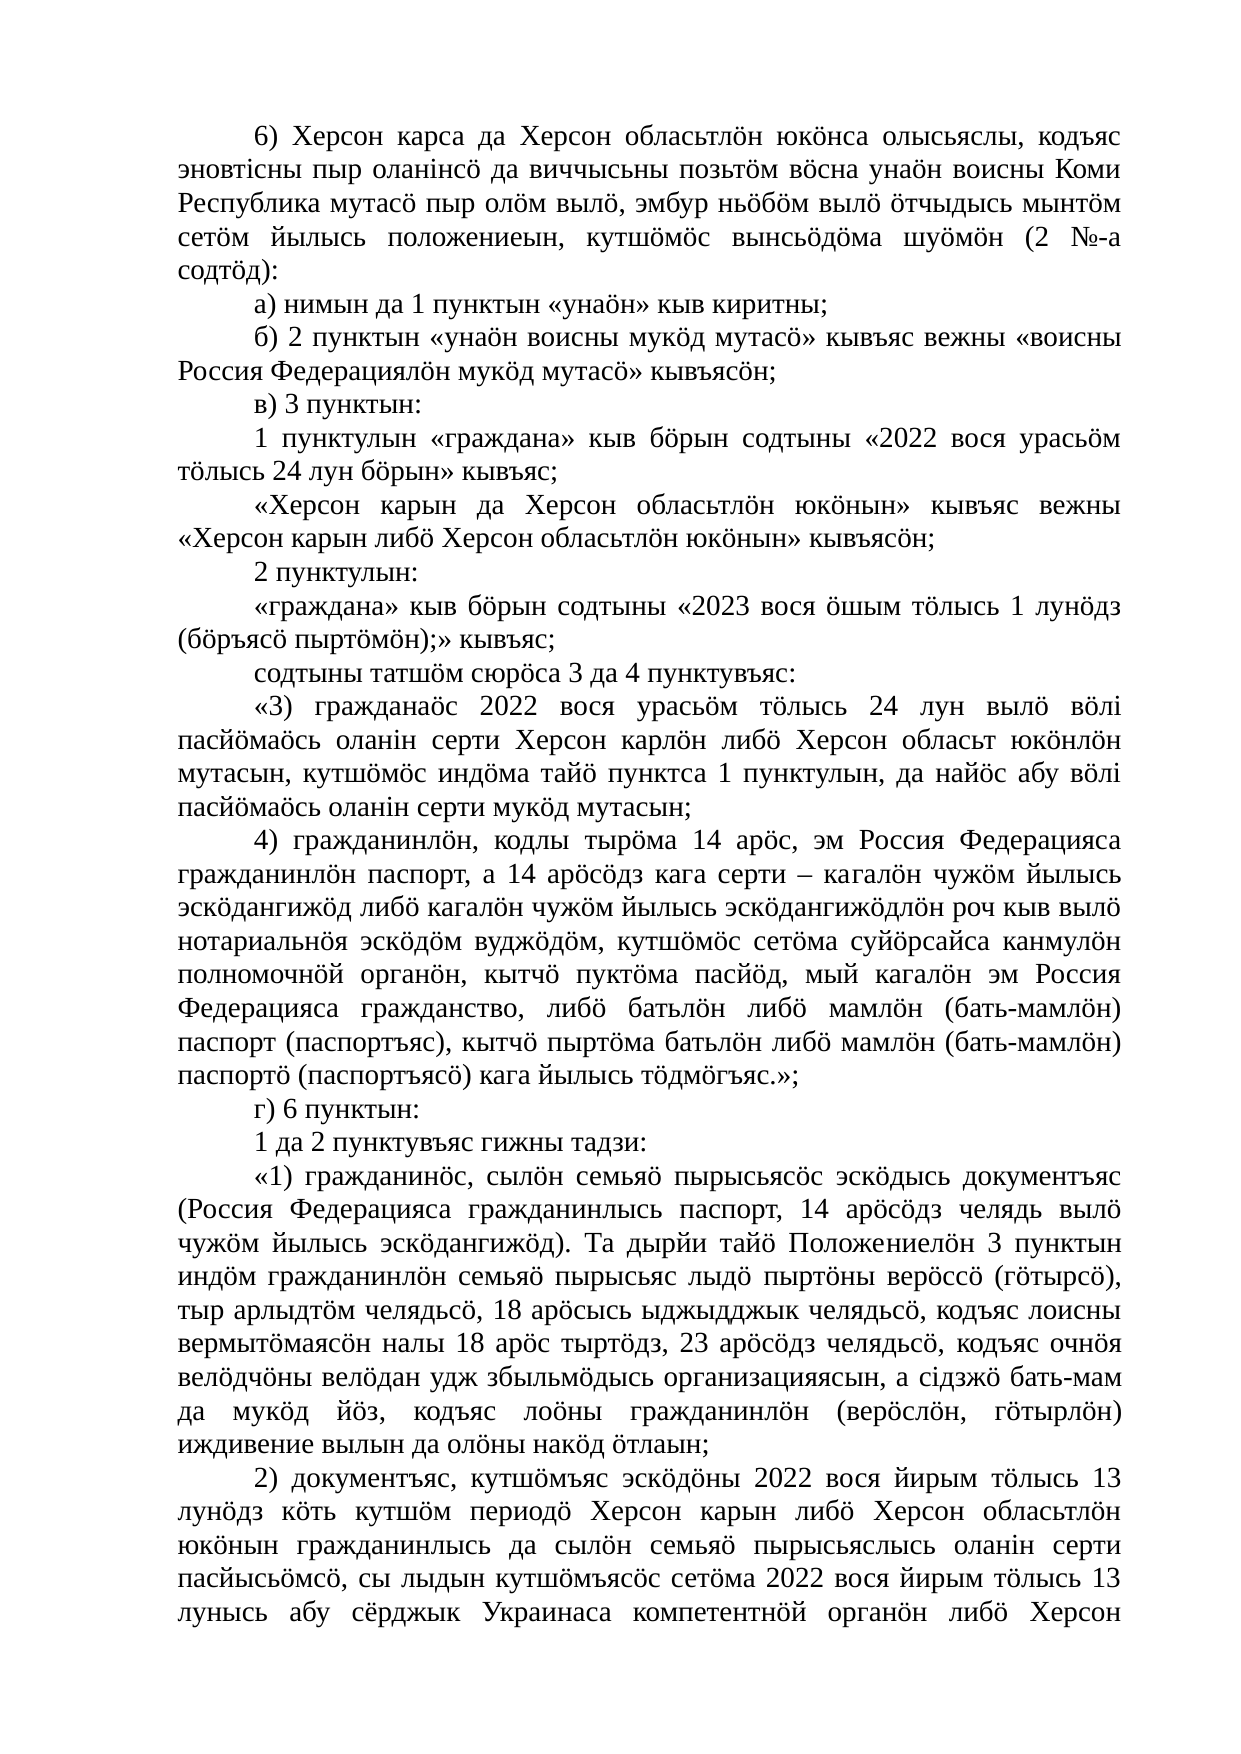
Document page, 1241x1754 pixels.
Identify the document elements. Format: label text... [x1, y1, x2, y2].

text г) 6 пунктын: [177, 1091, 1122, 1124]
text 1 пунктулын «граждана» кыв бӧрын содтыны «2022 вося урасьӧм тӧлысь 24 лун бӧрын» кывъяс; [177, 420, 1122, 487]
text «3) гражданаӧс 2022 вося урасьӧм тӧлысь 24 лун вылӧ вӧлі пасйӧмаӧсь оланін серти Херсон карлӧн либӧ Херсон обласьт юкӧнлӧн мутасын, кутшӧмӧс индӧма тайӧ пунктса 1 пунктулын, да найӧс абу вӧлі пасйӧмаӧсь оланін серти мукӧд мутасын; [177, 688, 1122, 822]
text б) 2 пунктын «унаӧн воисны мукӧд мутасӧ» кывъяс вежны «воисны Россия Федерациялӧн мукӧд мутасӧ» кывъясӧн; [177, 319, 1122, 386]
text а) нимын да 1 пунктын «унаӧн» кыв киритны; [177, 286, 1122, 319]
text «Херсон карын да Херсон обласьтлӧн юкӧнын» кывъяс вежны «Херсон карын либӧ Херсон обласьтлӧн юкӧнын» кывъясӧн; [177, 487, 1122, 554]
text 4) гражданинлӧн, кодлы тырӧма 14 арӧс, эм Россия Федерацияса гражданинлӧн паспорт, а 14 арӧсӧдз кага серти – кагалӧн чужӧм йылысь эскӧдангижӧд либӧ кагалӧн чужӧм йылысь эскӧдангижӧдлӧн роч кыв вылӧ нотариальнӧя эскӧдӧм вуджӧдӧм, кутшӧмӧс сетӧма суйӧрсайса канмулӧн полномочнӧй органӧн, кытчӧ пуктӧма пасйӧд, мый кагалӧн эм Россия Федерацияса гражданство, либӧ батьлӧн либӧ мамлӧн (бать-мамлӧн) паспорт (паспортъяс), кытчӧ пыртӧма батьлӧн либӧ мамлӧн (бать-мамлӧн) паспортӧ (паспортъясӧ) кага йылысь тӧдмӧгъяс.»; [177, 822, 1122, 1091]
text 2) документъяс, кутшӧмъяс эскӧдӧны 2022 вося йирым тӧлысь 13 лунӧдз кӧть кутшӧм периодӧ Херсон карын либӧ Херсон обласьтлӧн юкӧнын гражданинлысь да сылӧн семьяӧ пырысьяслысь оланін серти пасйысьӧмсӧ, сы лыдын кутшӧмъясӧс сетӧма 2022 вося йирым тӧлысь 13 лунысь абу сёрджык Украинаса компетентнӧй органӧн либӧ Херсон [177, 1460, 1122, 1627]
text 2 пунктулын: [177, 554, 1122, 588]
text 1 да 2 пунктувъяс гижны тадзи: [177, 1124, 1122, 1158]
text в) 3 пунктын: [177, 386, 1122, 420]
text «граждана» кыв бӧрын содтыны «2023 вося ӧшым тӧлысь 1 лунӧдз (бӧръясӧ пыртӧмӧн);» кывъяс; [177, 588, 1122, 655]
text содтыны татшӧм сюрӧса 3 да 4 пунктувъяс: [177, 655, 1122, 688]
text 6) Херсон карса да Херсон обласьтлӧн юкӧнса олысьяслы, кодъяс эновтісны пыр оланінсӧ да виччысьны позьтӧм вӧсна унаӧн воисны Коми Республика мутасӧ пыр олӧм вылӧ, эмбур ньӧбӧм вылӧ ӧтчыдысь мынтӧм сетӧм йылысь положениеын, кутшӧмӧс вынсьӧдӧма шуӧмӧн (2 №-а содтӧд): [177, 118, 1122, 286]
text «1) гражданинӧс, сылӧн семьяӧ пырысьясӧс эскӧдысь документъяс (Россия Федерацияса гражданинлысь паспорт, 14 арӧсӧдз челядь вылӧ чужӧм йылысь эскӧдангижӧд). Та дырйи тайӧ Положениелӧн 3 пунктын индӧм гражданинлӧн семьяӧ пырысьяс лыдӧ пыртӧны верӧссӧ (гӧтырсӧ), тыр арлыдтӧм челядьсӧ, 18 арӧсысь ыджыдджык челядьсӧ, кодъяс лоисны вермытӧмаясӧн налы 18 арӧс тыртӧдз, 23 арӧсӧдз челядьсӧ, кодъяс очнӧя велӧдчӧны велӧдан удж збыльмӧдысь организацияясын, а сідзжӧ бать-мам да мукӧд йӧз, кодъяс лоӧны гражданинлӧн (верӧслӧн, гӧтырлӧн) иждивение вылын да олӧны накӧд ӧтлаын; [177, 1158, 1122, 1460]
